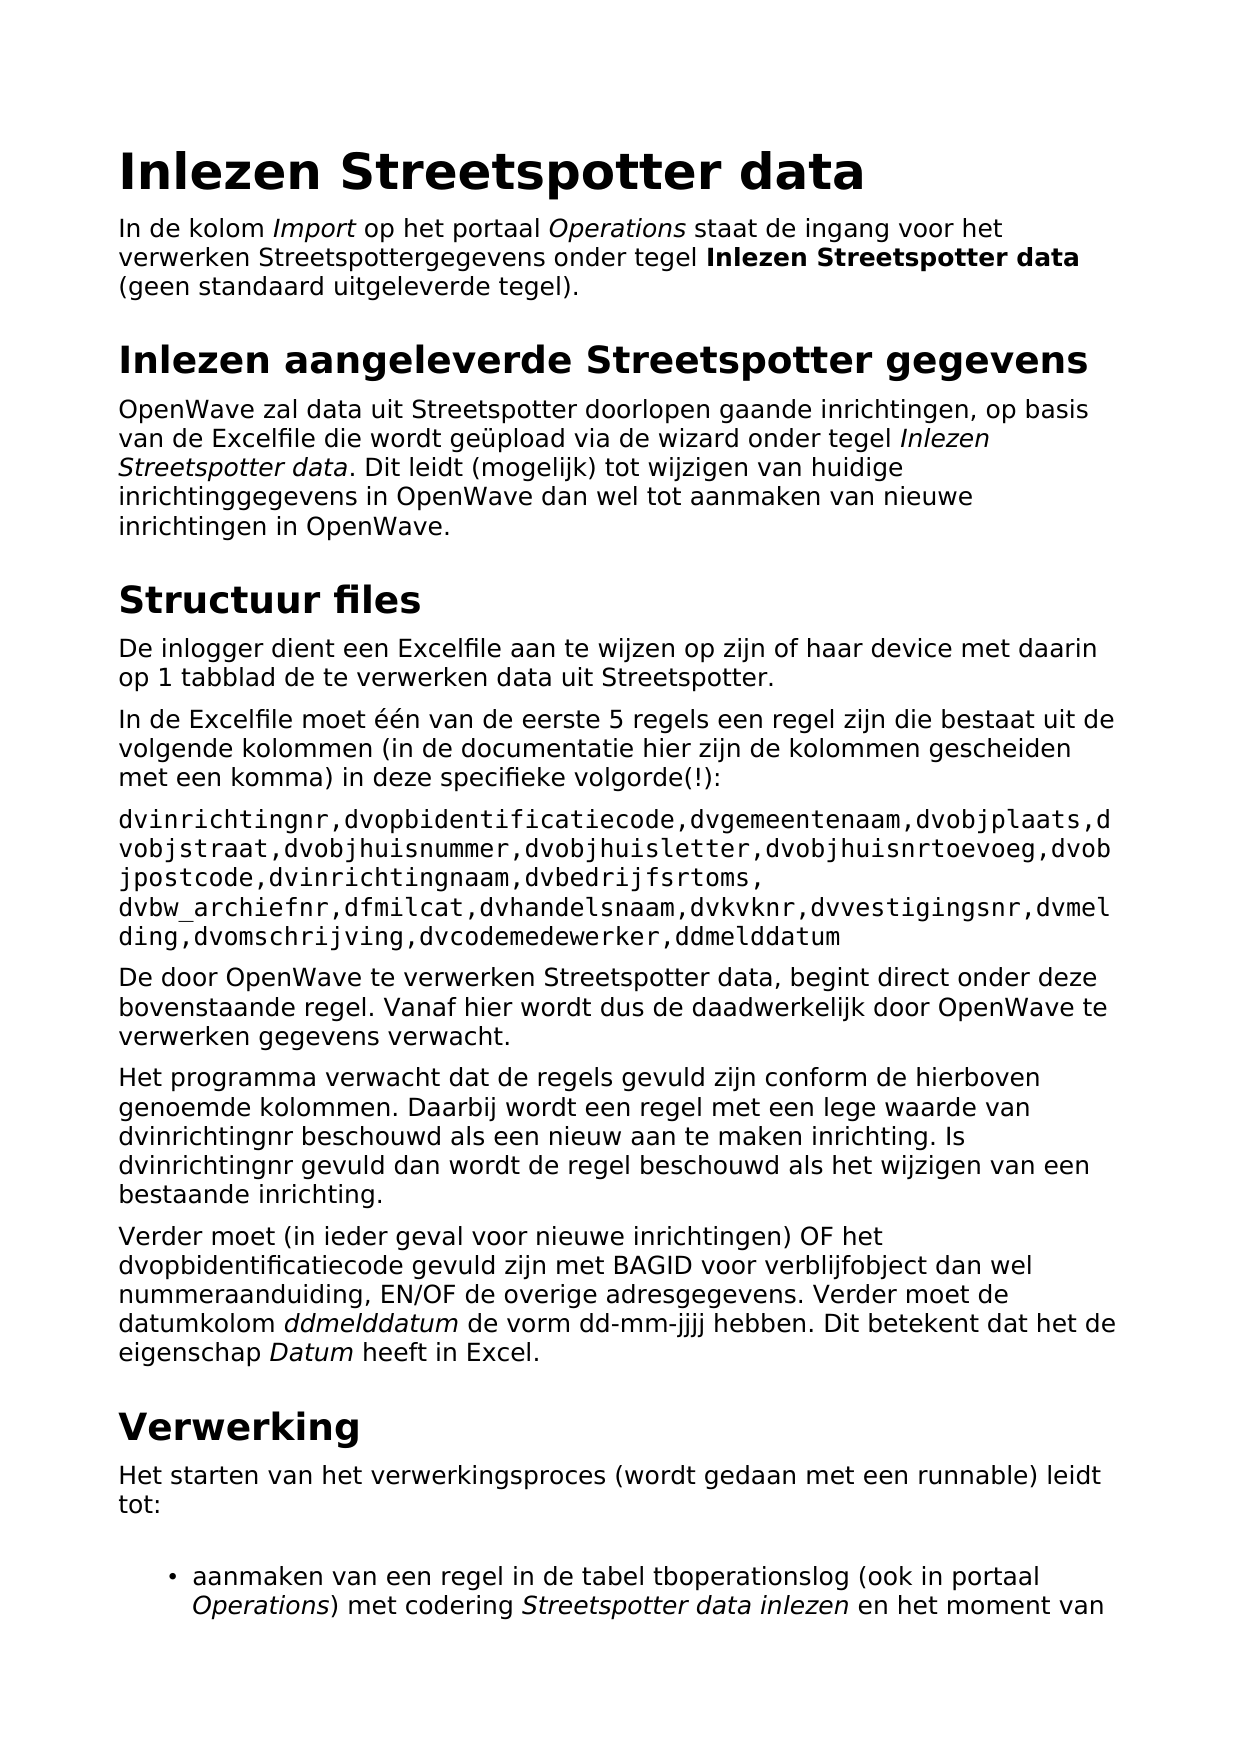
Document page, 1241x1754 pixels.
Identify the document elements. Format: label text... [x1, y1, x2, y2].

text Het programma verwacht dat de regels gevuld zijn conform de hierboven genoemde kolommen. Daarbij wordt een regel met een lege waarde van dvinrichtingnr beschouwd als een nieuw aan te maken inrichting. Is dvinrichtingnr gevuld dan wordt de regel beschouwd als het wijzigen van een bestaande inrichting. [118, 1064, 1122, 1209]
list aanmaken van een regel in de tabel tboperationslog (ook in portaal Operations) met codering Streetspotter data inlezen en het moment van [177, 1562, 1122, 1620]
text De inlogger dient een Excelfile aan te wijzen op zijn of haar device met daarin op 1 tabblad de te verwerken data uit Streetspotter. [118, 634, 1122, 693]
subtitle Structuur files [118, 578, 1122, 622]
subtitle Verwerking [118, 1405, 1122, 1449]
subtitle Inlezen aangeleverde Streetspotter gegevens [118, 339, 1122, 382]
text In de Excelfile moet één van de eerste 5 regels een regel zijn die bestaat uit de volgende kolommen (in de documentatie hier zijn de kolommen gescheiden met een komma) in deze specifieke volgorde(!): [118, 705, 1122, 793]
text OpenWave zal data uit Streetspotter doorlopen gaande inrichtingen, op basis van de Excelfile die wordt geüpload via de wizard onder tegel Inlezen Streetspotter data. Dit leidt (mogelijk) tot wijzigen van huidige inrichtinggegevens in OpenWave dan wel tot aanmaken van nieuwe inrichtingen in OpenWave. [118, 395, 1122, 541]
text Het starten van het verwerkingsproces (wordt gedaan met een runnable) leidt tot: [118, 1461, 1122, 1520]
text dvinrichtingnr,dvopbidentificatiecode,dvgemeentenaam,dvobjplaats,dvobjstraat,dvobjhuisnummer,dvobjhuisletter,dvobjhuisnrtoevoeg,dvobjpostcode,dvinrichtingnaam,dvbedrijfsrtoms, dvbw_archiefnr,dfmilcat,dvhandelsnaam,dvkvknr,dvvestigingsnr,dvmelding,dvomschrijving,dvcodemedewerker,ddmelddatum [118, 805, 1122, 951]
text Verder moet (in ieder geval voor nieuwe inrichtingen) OF het dvopbidentificatiecode gevuld zijn met BAGID voor verblijfobject dan wel nummeraanduiding, EN/OF de overige adresgegevens. Verder moet de datumkolom ddmelddatum de vorm dd-mm-jjjj hebben. Dit betekent dat het de eigenschap Datum heeft in Excel. [118, 1222, 1122, 1368]
text De door OpenWave te verwerken Streetspotter data, begint direct onder deze bovenstaande regel. Vanaf hier wordt dus de daadwerkelijk door OpenWave te verwerken gegevens verwacht. [118, 964, 1122, 1051]
text In de kolom Import op het portaal Operations staat de ingang voor het verwerken Streetspottergegevens onder tegel Inlezen Streetspotter data (geen standaard uitgeleverde tegel). [118, 214, 1122, 301]
subtitle Inlezen Streetspotter data [118, 143, 1122, 201]
